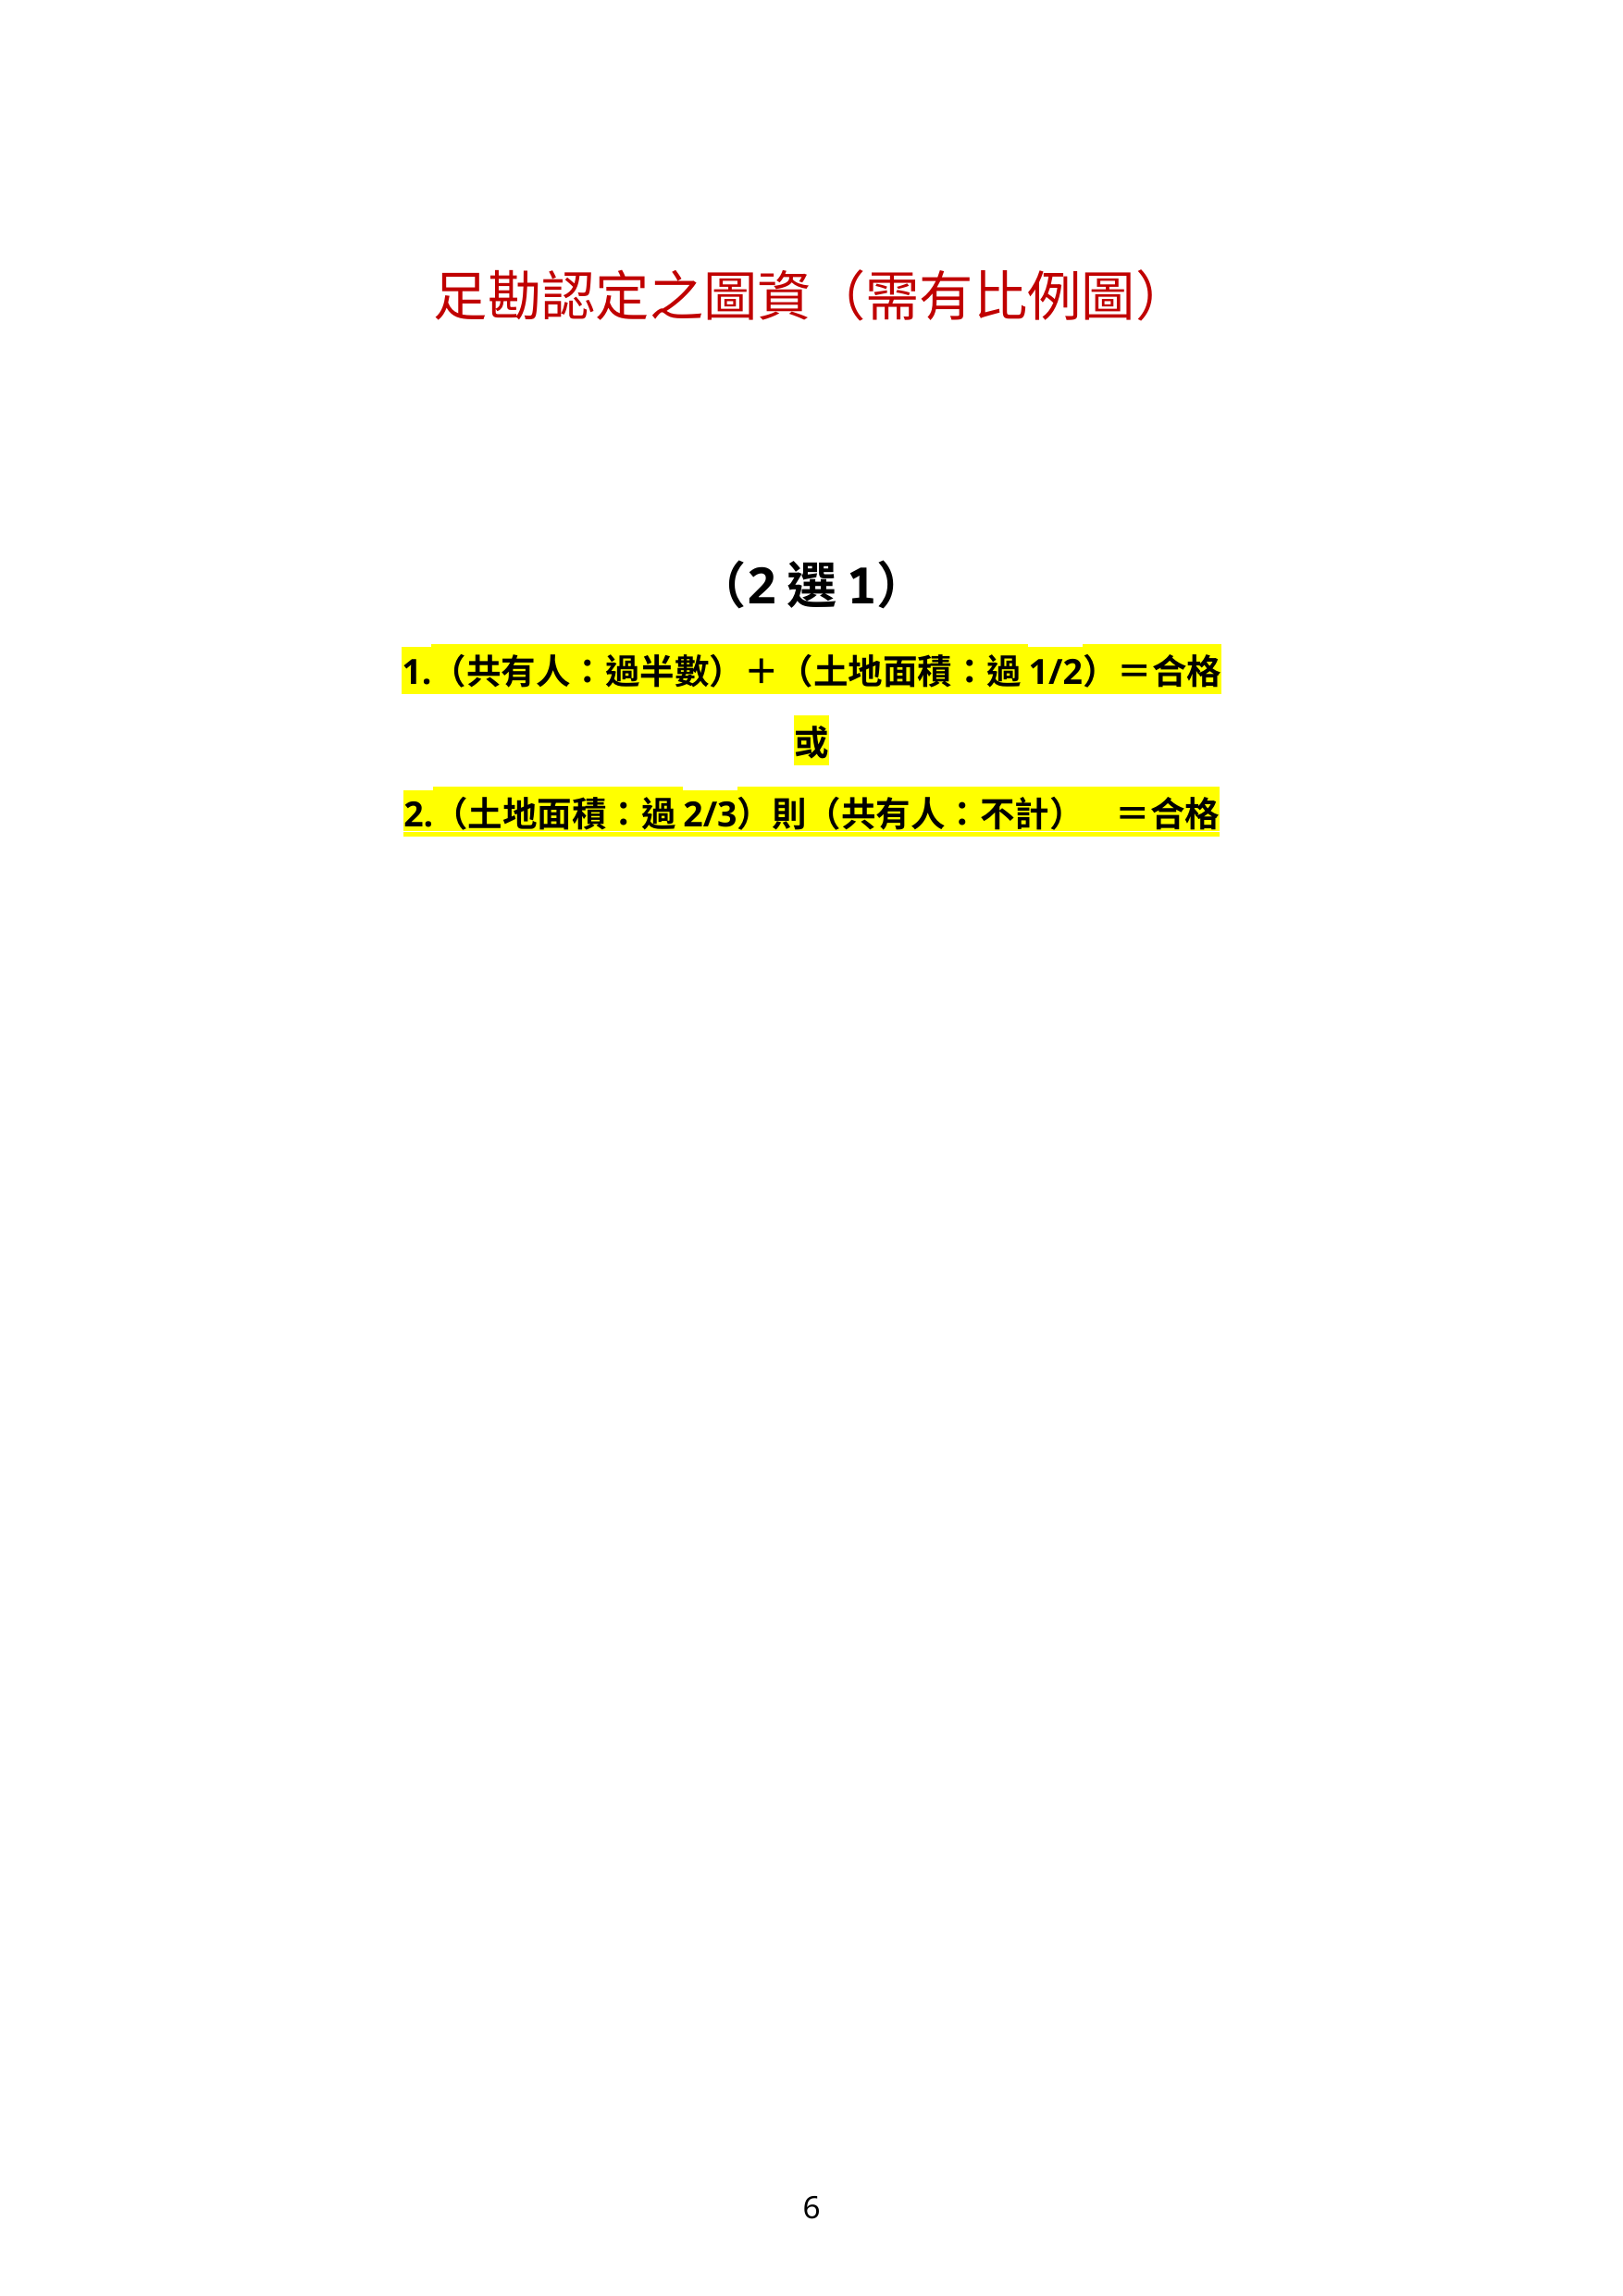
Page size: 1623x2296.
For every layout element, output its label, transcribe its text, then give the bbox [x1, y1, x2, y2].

text 足勘認定之圖資（需有比例圖） [137, 225, 1486, 341]
text 或 [138, 701, 1486, 760]
text 1.（共有人：過半數）＋（土地面積：過1/2）＝合格 [138, 631, 1486, 689]
text （2選1） [137, 515, 1486, 630]
text 2.（土地面積：過2/3）則（共有人：不計） ＝合格 [138, 773, 1486, 831]
